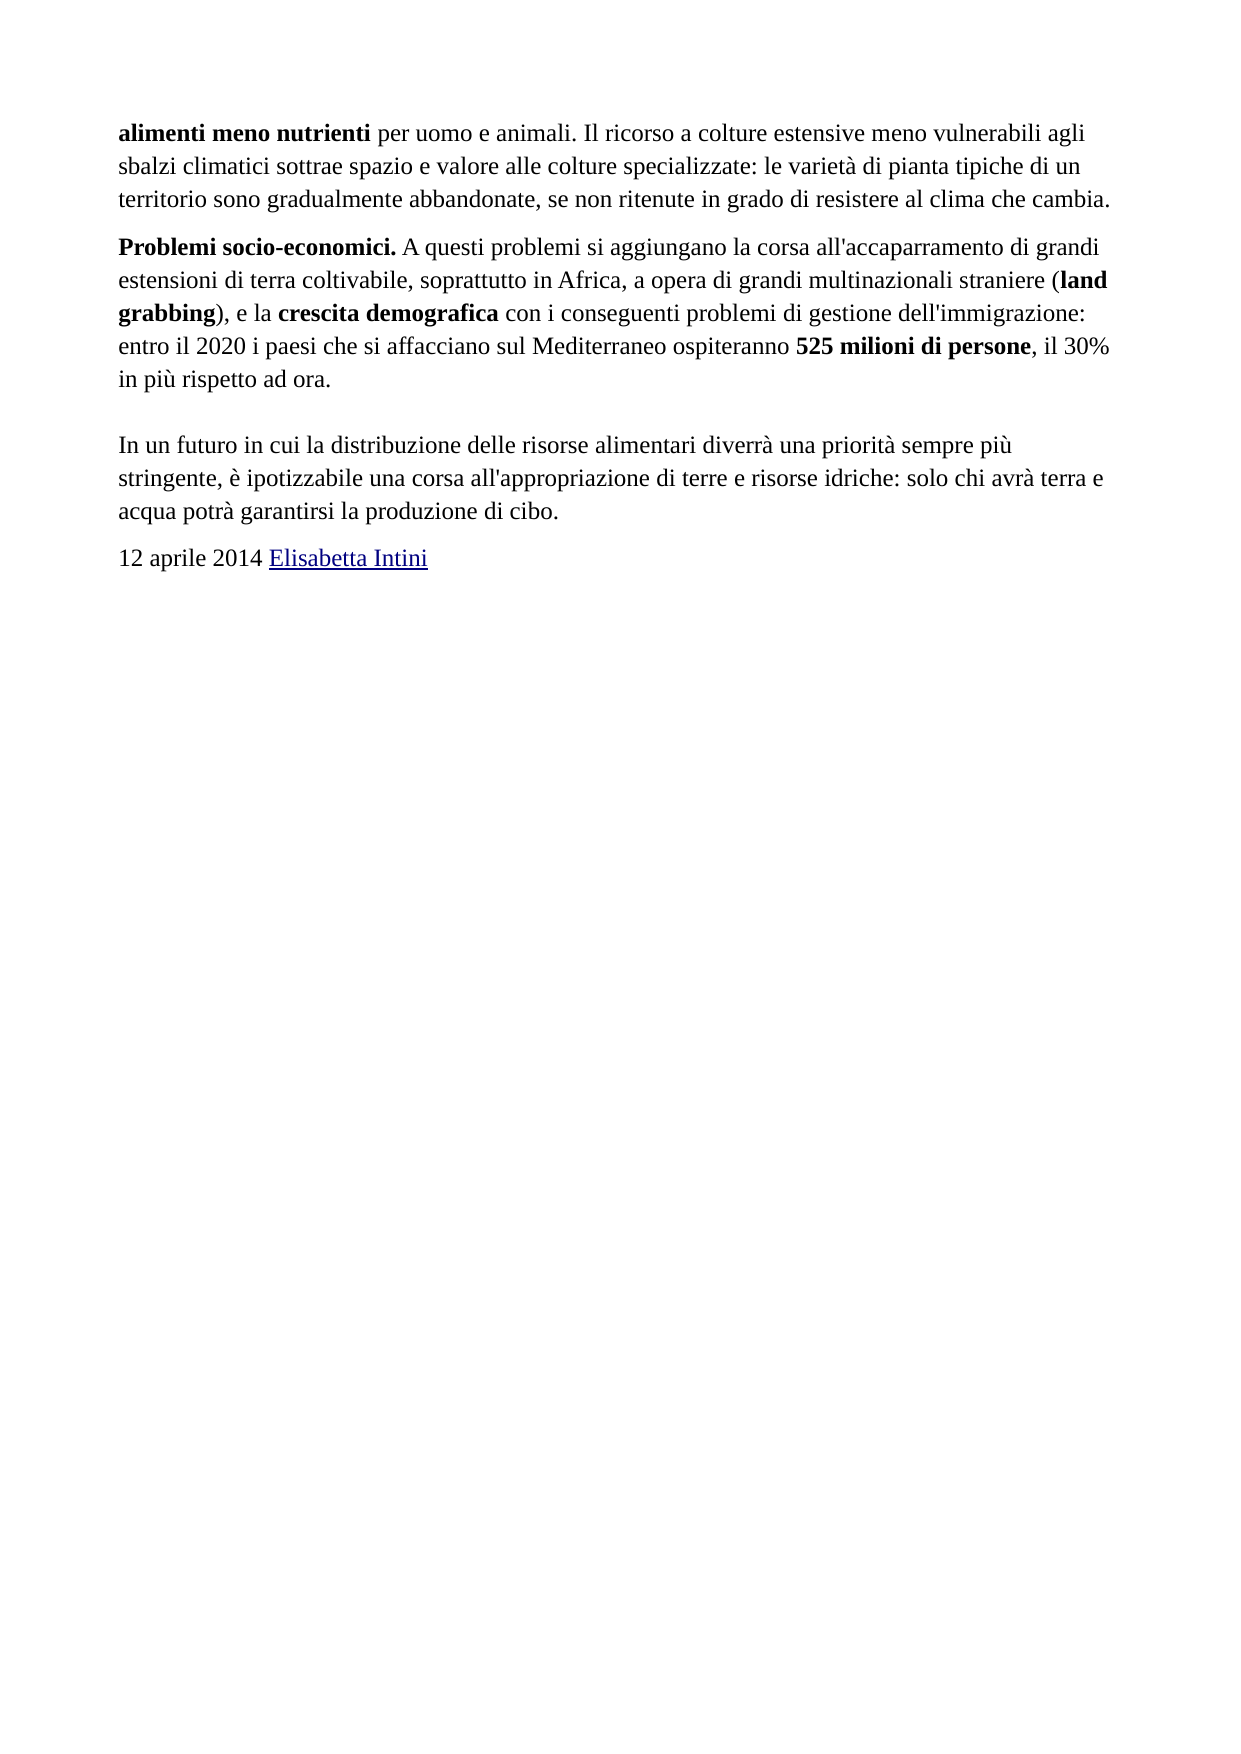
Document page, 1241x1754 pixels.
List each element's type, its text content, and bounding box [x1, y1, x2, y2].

text Problemi socio-economici. A questi problemi si aggiungano la corsa all'accaparramento di grandi estensioni di terra coltivabile, soprattutto in Africa, a opera di grandi multinazionali straniere (land grabbing), e la crescita demografica con i conseguenti problemi di gestione dell'immigrazione: entro il 2020 i paesi che si affacciano sul Mediterraneo ospiteranno 525 milioni di persone, il 30% in più rispetto ad ora. In un futuro in cui la distribuzione delle risorse alimentari diverrà una priorità sempre più stringente, è ipotizzabile una corsa all'appropriazione di terre e risorse idriche: solo chi avrà terra e acqua potrà garantirsi la produzione di cibo. [118, 232, 1122, 525]
text alimenti meno nutrienti per uomo e animali. Il ricorso a colture estensive meno vulnerabili agli sbalzi climatici sottrae spazio e valore alle colture specializzate: le varietà di pianta tipiche di un territorio sono gradualmente abbandonate, se non ritenute in grado di resistere al clima che cambia. [118, 118, 1122, 213]
text 12 aprile 2014 Elisabetta Intini [118, 543, 1122, 572]
